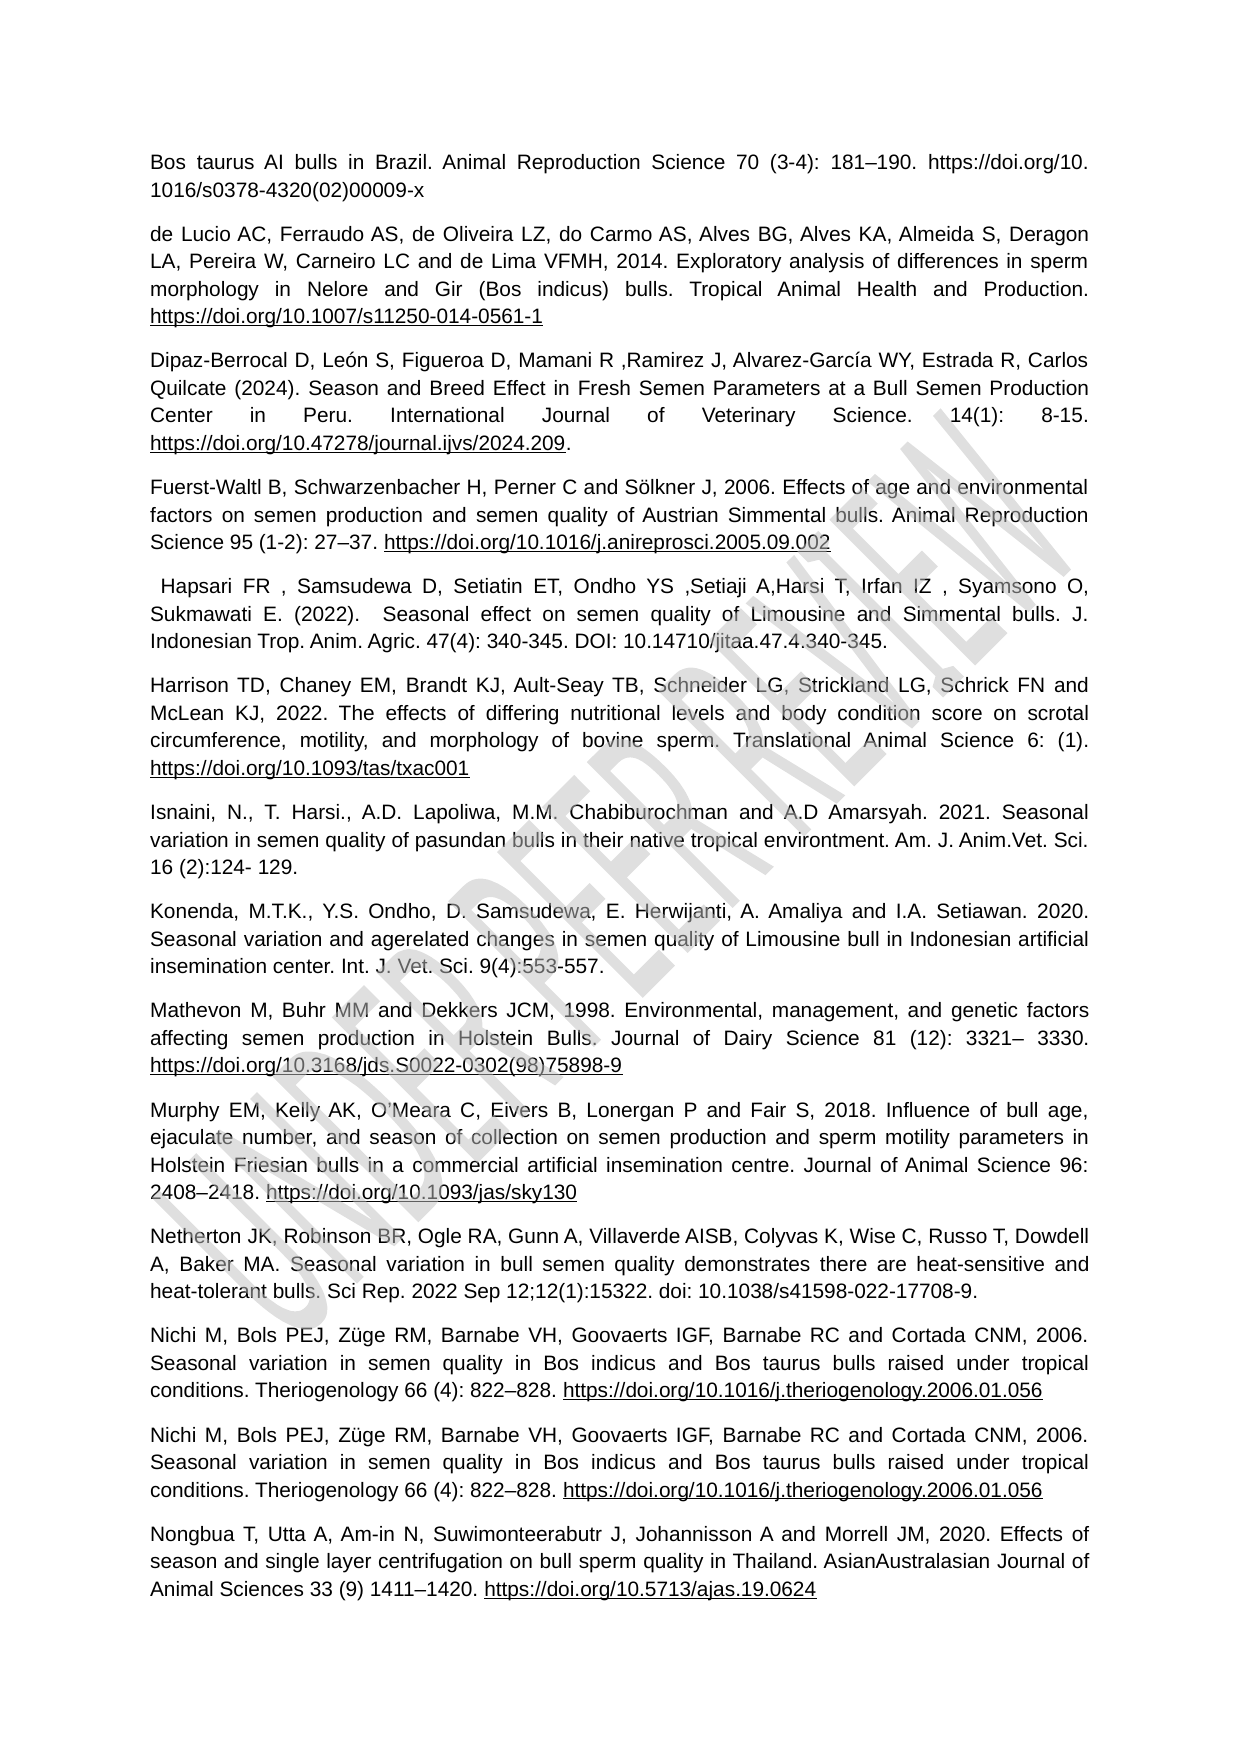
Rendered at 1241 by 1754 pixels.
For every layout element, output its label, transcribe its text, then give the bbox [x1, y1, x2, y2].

text Murphy EM, Kelly AK, O’Meara C, Eivers B, Lonergan P and Fair S, 2018. Influence of bull age, ejaculate number, and season of collection on semen production and sperm motility parameters in Holstein Friesian bulls in a commercial artificial insemination centre. Journal of Animal Science 96: 2408–2418. https://doi.org/10.1093/jas/sky130 [309, 1097, 424, 1198]
text Mathevon M, Buhr MM and Dekkers JCM, 1998. Environmental, management, and genetic factors affecting semen production in Holstein Bulls. Journal of Dairy Science 81 (12): 3321– 3330. https://doi.org/10.3168/jds.S0022-0302(98)75898-9 [356, 998, 477, 1074]
text Fuerst-Waltl B, Schwarzenbacher H, Perner C and Sölkner J, 2006. Effects of age and environmental factors on semen production and semen quality of Austrian Simmental bulls. Animal Reproduction Science 95 (1-2): 27–37. https://doi.org/10.1016/j.anireprosci.2005.09.002 [878, 475, 982, 554]
text Harrison TD, Chaney EM, Brandt KJ, Ault-Seay TB, Schneider LG, Strickland LG, Schrick FN and McLean KJ, 2022. The effects of differing nutritional levels and body condition score on scrotal circumference, motility, and morphology of bovine sperm. Translational Animal Science 6: (1). https://doi.org/10.1093/tas/txac001 [797, 673, 1090, 780]
text Netherton JK, Robinson BR, Ogle RA, Gunn A, Villaverde AISB, Colyvas K, Wise C, Russo T, Dowdell A, Baker MA. Seasonal variation in bull semen quality demonstrates there are heat-sensitive and heat-tolerant bulls. Sci Rep. 2022 Sep 12;12(1):15322. doi: 10.1038/s41598-022-17708-9. [150, 1224, 256, 1303]
text Konenda, M.T.K., Y.S. Ondho, D. Samsudewa, E. Herwijanti, A. Amaliya and I.A. Setiawan. 2020. Seasonal variation and agerelated changes in semen quality of Limousine bull in Indonesian artificial insemination center. Int. J. Vet. Sci. 9(4):553-557. [521, 899, 621, 978]
text Fuerst-Waltl B, Schwarzenbacher H, Perner C and Sölkner J, 2006. Effects of age and environmental factors on semen production and semen quality of Austrian Simmental bulls. Animal Reproduction Science 95 (1-2): 27–37. https://doi.org/10.1016/j.anireprosci.2005.09.002 [854, 484, 955, 554]
text Hapsari FR , Samsudewa D, Setiatin ET, Ondho YS ,Setiaji A,Harsi T, Irfan IZ , Syamsono O, Sukmawati E. (2022). Seasonal effect on semen quality of Limousine and Simmental bulls. J. Indonesian Trop. Anim. Agric. 47(4): 340-345. DOI: 10.14710/jitaa.47.4.340-345. [917, 574, 1090, 653]
text Isnaini, N., T. Harsi., A.D. Lapoliwa, M.M. Chabiburochman and A.D Amarsyah. 2021. Seasonal variation in semen quality of pasundan bulls in their native tropical environtment. Am. J. Anim.Vet. Sci. 16 (2):124- 129. [683, 800, 1090, 879]
text Harrison TD, Chaney EM, Brandt KJ, Ault-Seay TB, Schneider LG, Strickland LG, Schrick FN and McLean KJ, 2022. The effects of differing nutritional levels and body condition score on scrotal circumference, motility, and morphology of bovine sperm. Translational Animal Science 6: (1). https://doi.org/10.1093/tas/txac001 [150, 673, 746, 780]
text Harrison TD, Chaney EM, Brandt KJ, Ault-Seay TB, Schneider LG, Strickland LG, Schrick FN and McLean KJ, 2022. The effects of differing nutritional levels and body condition score on scrotal circumference, motility, and morphology of bovine sperm. Translational Animal Science 6: (1). https://doi.org/10.1093/tas/txac001 [711, 673, 846, 780]
text Netherton JK, Robinson BR, Ogle RA, Gunn A, Villaverde AISB, Colyvas K, Wise C, Russo T, Dowdell A, Baker MA. Seasonal variation in bull semen quality demonstrates there are heat-sensitive and heat-tolerant bulls. Sci Rep. 2022 Sep 12;12(1):15322. doi: 10.1038/s41598-022-17708-9. [268, 1224, 1090, 1303]
text Fuerst-Waltl B, Schwarzenbacher H, Perner C and Sölkner J, 2006. Effects of age and environmental factors on semen production and semen quality of Austrian Simmental bulls. Animal Reproduction Science 95 (1-2): 27–37. https://doi.org/10.1016/j.anireprosci.2005.09.002 [996, 475, 1090, 554]
text Nichi M, Bols PEJ, Züge RM, Barnabe VH, Goovaerts IGF, Barnabe RC and Cortada CNM, 2006. Seasonal variation in semen quality in Bos indicus and Bos taurus bulls raised under tropical conditions. Theriogenology 66 (4): 822–828. https://doi.org/10.1016/j.theriogenology.2006.01.056 [150, 1323, 1090, 1402]
text Hapsari FR , Samsudewa D, Setiatin ET, Ondho YS ,Setiaji A,Harsi T, Irfan IZ , Syamsono O, Sukmawati E. (2022). Seasonal effect on semen quality of Limousine and Simmental bulls. J. Indonesian Trop. Anim. Agric. 47(4): 340-345. DOI: 10.14710/jitaa.47.4.340-345. [810, 574, 911, 653]
text Mathevon M, Buhr MM and Dekkers JCM, 1998. Environmental, management, and genetic factors affecting semen production in Holstein Bulls. Journal of Dairy Science 81 (12): 3321– 3330. https://doi.org/10.3168/jds.S0022-0302(98)75898-9 [150, 998, 387, 1074]
text Hapsari FR , Samsudewa D, Setiatin ET, Ondho YS ,Setiaji A,Harsi T, Irfan IZ , Syamsono O, Sukmawati E. (2022). Seasonal effect on semen quality of Limousine and Simmental bulls. J. Indonesian Trop. Anim. Agric. 47(4): 340-345. DOI: 10.14710/jitaa.47.4.340-345. [849, 574, 961, 653]
text Dipaz-Berrocal D, León S, Figueroa D, Mamani R ,Ramirez J, Alvarez-García WY, Estrada R, Carlos Quilcate (2024). Season and Breed Effect in Fresh Semen Parameters at a Bull Semen Production Center in Peru. International Journal of Veterinary Science. 14(1): 8-15. https://doi.org/10.47278/journal.ijvs/2024.209. [150, 348, 1090, 455]
text Fuerst-Waltl B, Schwarzenbacher H, Perner C and Sölkner J, 2006. Effects of age and environmental factors on semen production and semen quality of Austrian Simmental bulls. Animal Reproduction Science 95 (1-2): 27–37. https://doi.org/10.1016/j.anireprosci.2005.09.002 [150, 475, 872, 554]
text Murphy EM, Kelly AK, O’Meara C, Eivers B, Lonergan P and Fair S, 2018. Influence of bull age, ejaculate number, and season of collection on semen production and sperm motility parameters in Holstein Friesian bulls in a commercial artificial insemination centre. Journal of Animal Science 96: 2408–2418. https://doi.org/10.1093/jas/sky130 [263, 1097, 388, 1201]
text Murphy EM, Kelly AK, O’Meara C, Eivers B, Lonergan P and Fair S, 2018. Influence of bull age, ejaculate number, and season of collection on semen production and sperm motility parameters in Holstein Friesian bulls in a commercial artificial insemination centre. Journal of Animal Science 96: 2408–2418. https://doi.org/10.1093/jas/sky130 [150, 1097, 336, 1204]
text Nichi M, Bols PEJ, Züge RM, Barnabe VH, Goovaerts IGF, Barnabe RC and Cortada CNM, 2006. Seasonal variation in semen quality in Bos indicus and Bos taurus bulls raised under tropical conditions. Theriogenology 66 (4): 822–828. https://doi.org/10.1016/j.theriogenology.2006.01.056 [150, 1422, 1090, 1501]
text Konenda, M.T.K., Y.S. Ondho, D. Samsudewa, E. Herwijanti, A. Amaliya and I.A. Setiawan. 2020. Seasonal variation and agerelated changes in semen quality of Limousine bull in Indonesian artificial insemination center. Int. J. Vet. Sci. 9(4):553-557. [583, 899, 1090, 978]
text Bos taurus AI bulls in Brazil. Animal Reproduction Science 70 (3-4): 181–190. https://doi.org/10. 1016/s0378-4320(02)00009-x [150, 150, 1090, 201]
text Nongbua T, Utta A, Am-in N, Suwimonteerabutr J, Johannisson A and Morrell JM, 2020. Effects of season and single layer centrifugation on bull sperm quality in Thailand. AsianAustralasian Journal of Animal Sciences 33 (9) 1411–1420. https://doi.org/10.5713/ajas.19.0624 [150, 1522, 1090, 1601]
text Konenda, M.T.K., Y.S. Ondho, D. Samsudewa, E. Herwijanti, A. Amaliya and I.A. Setiawan. 2020. Seasonal variation and agerelated changes in semen quality of Limousine bull in Indonesian artificial insemination center. Int. J. Vet. Sci. 9(4):553-557. [150, 899, 523, 978]
text Murphy EM, Kelly AK, O’Meara C, Eivers B, Lonergan P and Fair S, 2018. Influence of bull age, ejaculate number, and season of collection on semen production and sperm motility parameters in Holstein Friesian bulls in a commercial artificial insemination centre. Journal of Animal Science 96: 2408–2418. https://doi.org/10.1093/jas/sky130 [387, 1097, 1090, 1204]
text Isnaini, N., T. Harsi., A.D. Lapoliwa, M.M. Chabiburochman and A.D Amarsyah. 2021. Seasonal variation in semen quality of pasundan bulls in their native tropical environtment. Am. J. Anim.Vet. Sci. 16 (2):124- 129. [150, 800, 612, 879]
text Isnaini, N., T. Harsi., A.D. Lapoliwa, M.M. Chabiburochman and A.D Amarsyah. 2021. Seasonal variation in semen quality of pasundan bulls in their native tropical environtment. Am. J. Anim.Vet. Sci. 16 (2):124- 129. [567, 800, 702, 879]
text Hapsari FR , Samsudewa D, Setiatin ET, Ondho YS ,Setiaji A,Harsi T, Irfan IZ , Syamsono O, Sukmawati E. (2022). Seasonal effect on semen quality of Limousine and Simmental bulls. J. Indonesian Trop. Anim. Agric. 47(4): 340-345. DOI: 10.14710/jitaa.47.4.340-345. [150, 574, 854, 653]
text Mathevon M, Buhr MM and Dekkers JCM, 1998. Environmental, management, and genetic factors affecting semen production in Holstein Bulls. Journal of Dairy Science 81 (12): 3321– 3330. https://doi.org/10.3168/jds.S0022-0302(98)75898-9 [474, 998, 1090, 1077]
text de Lucio AC, Ferraudo AS, de Oliveira LZ, do Carmo AS, Alves BG, Alves KA, Almeida S, Deragon LA, Pereira W, Carneiro LC and de Lima VFMH, 2014. Exploratory analysis of differences in sperm morphology in Nelore and Gir (Bos indicus) bulls. Tropical Animal Health and Production. https://doi.org/10.1007/s11250-014-0561-1 [150, 222, 1090, 328]
text Netherton JK, Robinson BR, Ogle RA, Gunn A, Villaverde AISB, Colyvas K, Wise C, Russo T, Dowdell A, Baker MA. Seasonal variation in bull semen quality demonstrates there are heat-sensitive and heat-tolerant bulls. Sci Rep. 2022 Sep 12;12(1):15322. doi: 10.1038/s41598-022-17708-9. [194, 1224, 309, 1303]
